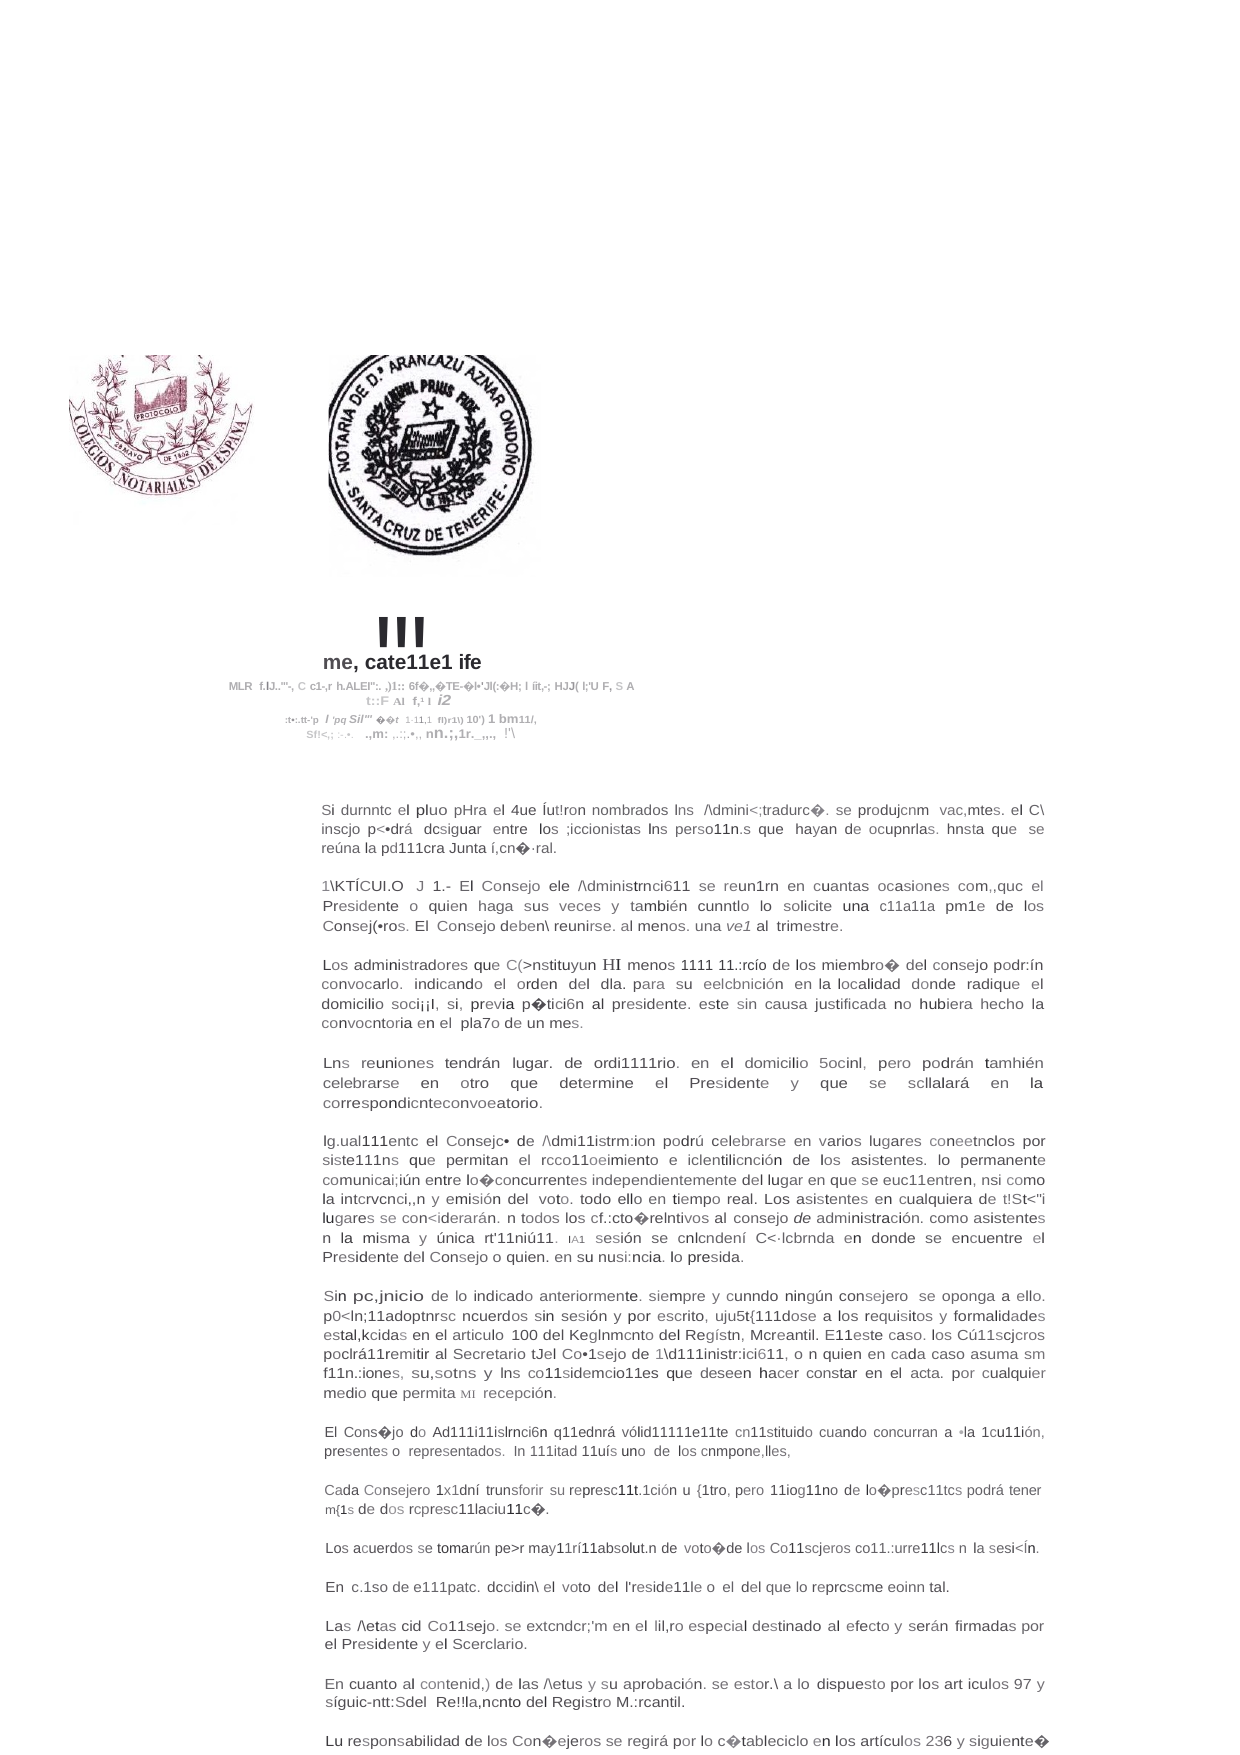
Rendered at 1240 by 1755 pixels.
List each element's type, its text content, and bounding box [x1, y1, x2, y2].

text Cada Consejero 1x1dní trunsforir su represc11t.1ción u {1tro, pero 11iog11no de lo�presc11tcs podrá tener [324, 1482, 1181, 1498]
text El Cons�jo do Ad111i11islrnci6n q11ednrá vólid11111e11te cn11stituido cuando concurran a •la 1cu11ión, presentes o representados. In 111itad 11uís uno de los cnmpone,lles, [324, 1424, 1045, 1460]
text :t•:.tt-'p l 'pq Sil"' ��t 1·11,1 fl)r1\) 10') 1 bm11/, Sf!<,; :-.•. .,m: ,.:;.•,, nn.;,1r._,,., !'\ [278, 713, 374, 741]
text Los acuerdos se tomarún pe>r may11rí11absolut.n de voto�de los Co11scjeros co11.:urre11lcs n la sesi<Ín. En c.1so de e111patc. dccidin\ el voto del l'reside11le o el del que lo reprcscme eoinn tal. [325, 1540, 1040, 1595]
text m{1s de dos rcpresc11laciu11c�. [325, 1501, 1181, 1517]
text Los administradores que C(>nstituyun HI menos 1111 11.:rcío de los miembro� del consejo podr:ín convocarlo. indicando el orden del dla. para su eelcbnición en la localidad donde radique el domicilio soci¡¡I, si, previa p�tici6n al presidente. este sin causa justificada no hubiera hecho la convocntoria en el pla7o de un mes. [321, 954, 1044, 1031]
text Lns reuniones tendrán lugar. de ordi1111rio. en el domicilio 5ocinl, pero podrán tamhién celebrarse en otro que determine el Presidente y que se scllalará en la correspondicnteconvoeatorio. [323, 1054, 1044, 1111]
text me, cate11e1 ife [432, 649, 1181, 673]
text ''' [374, 588, 432, 744]
text t::F Al f,1 l i2 [432, 693, 774, 709]
text lg.ual111entc el Consejc• de /\dmi11istrm:ion podrú celebrarse en varios lugares coneetnclos por siste111ns que permitan el rcco11oeimiento e iclentilicnción de los asistentes. lo permanente comunicai;iún entre lo�concurrentes independientemente del lugar en que se euc11entren, nsi como la intcrvcnci,,n y emisión del voto. todo ello en tiempo real. Los asistentes en cualquiera de t!St<"i lugares se con<iderarán. n todos los cf.:cto�relntivos al consejo de administración. como asistentes n la misma y única rt'11niú11. IA1 sesión se cnlcndení C<·lcbrnda en donde se encuentre el Presidente del Consejo o quien. en su nusi:ncia. lo presida. [322, 1133, 1046, 1266]
text En cuanto al contenid,) de las /\etus y su aprobación. se estor.\ a lo dispuesto por los art iculos 97 y síguic-ntt:Sdel Re!!la,ncnto del Registro M.:rcantil. [324, 1676, 1046, 1711]
text MLR f.lJ.."'-, C c1-,r h.ALEI":. ,)1:: 6f�,,�TE-�l•'Jl(:�H; l íit,-; HJJ( l;'U F, S A [432, 679, 820, 693]
text :t•:.tt-'p l 'pq Sil"' ��t 1·11,1 fl)r1\) 10') 1 bm11/, Sf!<,; :-.•. .,m: ,.:;.•,, nn.;,1r._,,., !'\ [432, 713, 543, 741]
text Lu responsabilidad de los Con�ejeros se regirá por lo c�tableciclo en los artículos 236 y siguiente� [325, 1733, 1050, 1750]
text Sin pc,jnicio de lo indicado anteriormente. siempre y cunndo ningún consejero se oponga a ello. p0<ln;11adoptnrsc ncuerdos sin sesión y por escrito, uju5t{111dose a los requisitos y formalidades estal,kcidas en el articulo 100 del Keglnmcnto del Regístn, Mcreantil. E11este caso. los Cú11scjcros poclrá11remitir al Secretario tJel Co•1sejo de 1\d111inistr:ici611, o n quien en cada caso asuma sm f11n.:iones, su,sotns y lns co11sidemcio11es que deseen hacer constar en el acta. por cualquier medio que permita MI recepción. [323, 1288, 1046, 1401]
text MLR f.lJ.."'-, C c1-,r h.ALEI":. ,)1:: 6f�,,�TE-�l•'Jl(:�H; l íit,-; HJJ( l;'U F, S A [44, 679, 374, 693]
text Las /\etas cid Co11sejo. se extcndcr;'m en el lil,ro especial destinado al efecto y serán firmadas por el Presidente y el Scerclario. [324, 1617, 1045, 1653]
text t::F Al f,1 l i2 [44, 693, 374, 709]
text 1\KTÍCUI.O J 1.- El Consejo ele /\dministrnci611 se reun1rn en cuantas ocasiones com,,quc el Presidente o quien haga sus veces y también cunntlo lo solicite una c11a11a pm1e de los Consej(•ros. El Consejo deben\ reunirse. al menos. una ve1 al trimestre. [321, 878, 1044, 934]
text me, cate11e1 ife [323, 649, 374, 673]
text Si durnntc el pluo pHra el 4ue Íut!ron nombrados lns /\dmini<;tradurc�. se produjcnm vac,mtes. el C\inscjo p<•drá dcsiguar entre los ;iccionistas lns perso11n.s que hayan de ocupnrlas. hnsta que se reúna la pd111cra Junta í,cn�·ral. [321, 801, 1044, 857]
